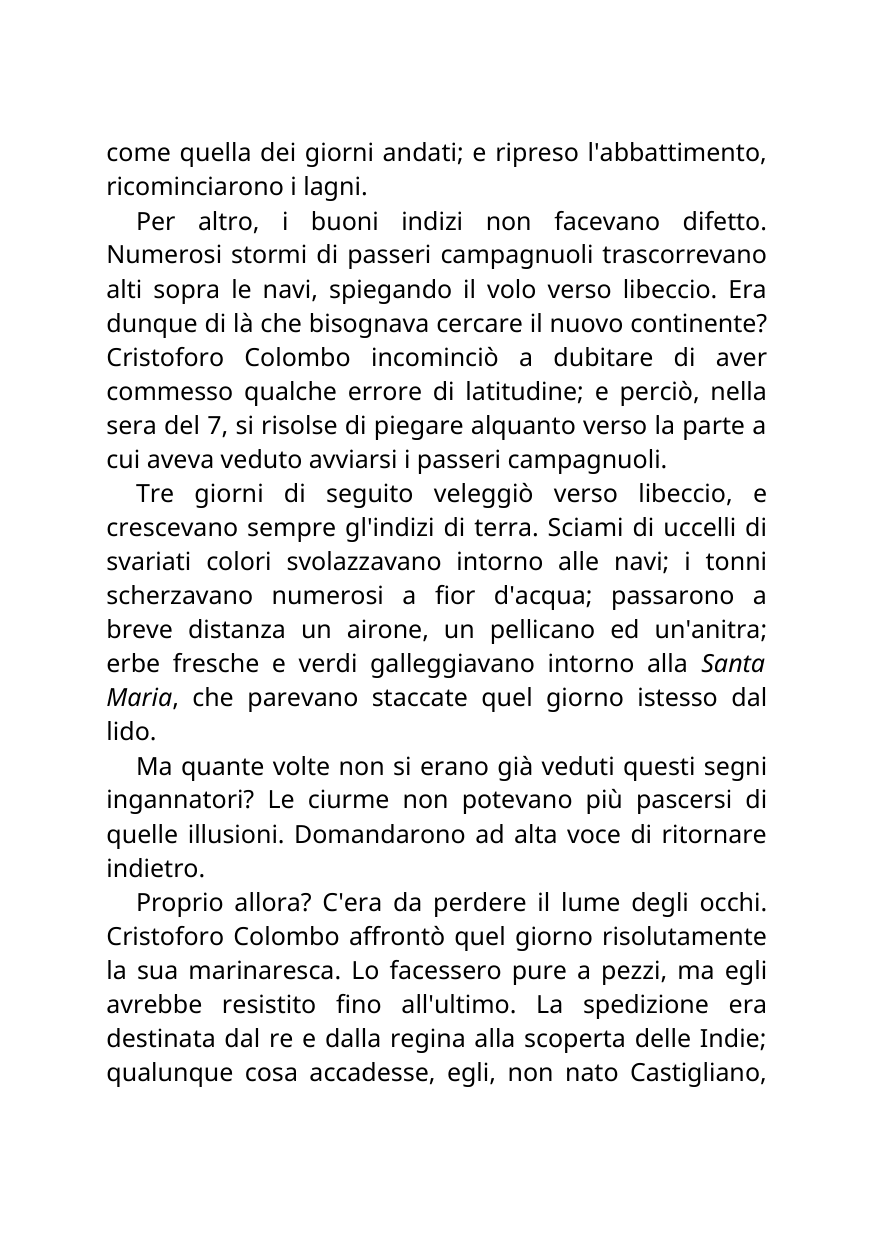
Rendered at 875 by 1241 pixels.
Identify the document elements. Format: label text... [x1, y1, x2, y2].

text Proprio allora? C'era da perdere il lume degli occhi. Cristoforo Colombo affrontò quel giorno risolutamente la sua marinaresca. Lo facessero pure a pezzi, ma egli avrebbe resistito fino all'ultimo. La spedizione era destinata dal re e dalla regina alla scoperta delle Indie; qualunque cosa accadesse, egli, non nato Castigliano, [106, 884, 768, 1089]
text come quella dei giorni andati; e ripreso l'abbattimento, ricominciarono i lagni. [106, 135, 768, 203]
text Tre giorni di seguito veleggiò verso libeccio, e crescevano sempre gl'indizi di terra. Sciami di uccelli di svariati colori svolazzavano intorno alle navi; i tonni scherzavano numerosi a fior d'acqua; passarono a breve distanza un airone, un pellicano ed un'anitra; erbe fresche e verdi galleggiavano intorno alla Santa Maria, che parevano staccate quel giorno istesso dal lido. [106, 476, 768, 748]
text Per altro, i buoni indizi non facevano difetto. Numerosi stormi di passeri campagnuoli trascorrevano alti sopra le navi, spiegando il volo verso libeccio. Era dunque di là che bisognava cercare il nuovo continente? Cristoforo Colombo incominciò a dubitare di aver commesso qualche errore di latitudine; e perciò, nella sera del 7, si risolse di piegare alquanto verso la parte a cui aveva veduto avviarsi i passeri campagnuoli. [106, 203, 768, 476]
text Ma quante volte non si erano già veduti questi segni ingannatori? Le ciurme non potevano più pascersi di quelle illusioni. Domandarono ad alta voce di ritornare indietro. [106, 748, 768, 884]
